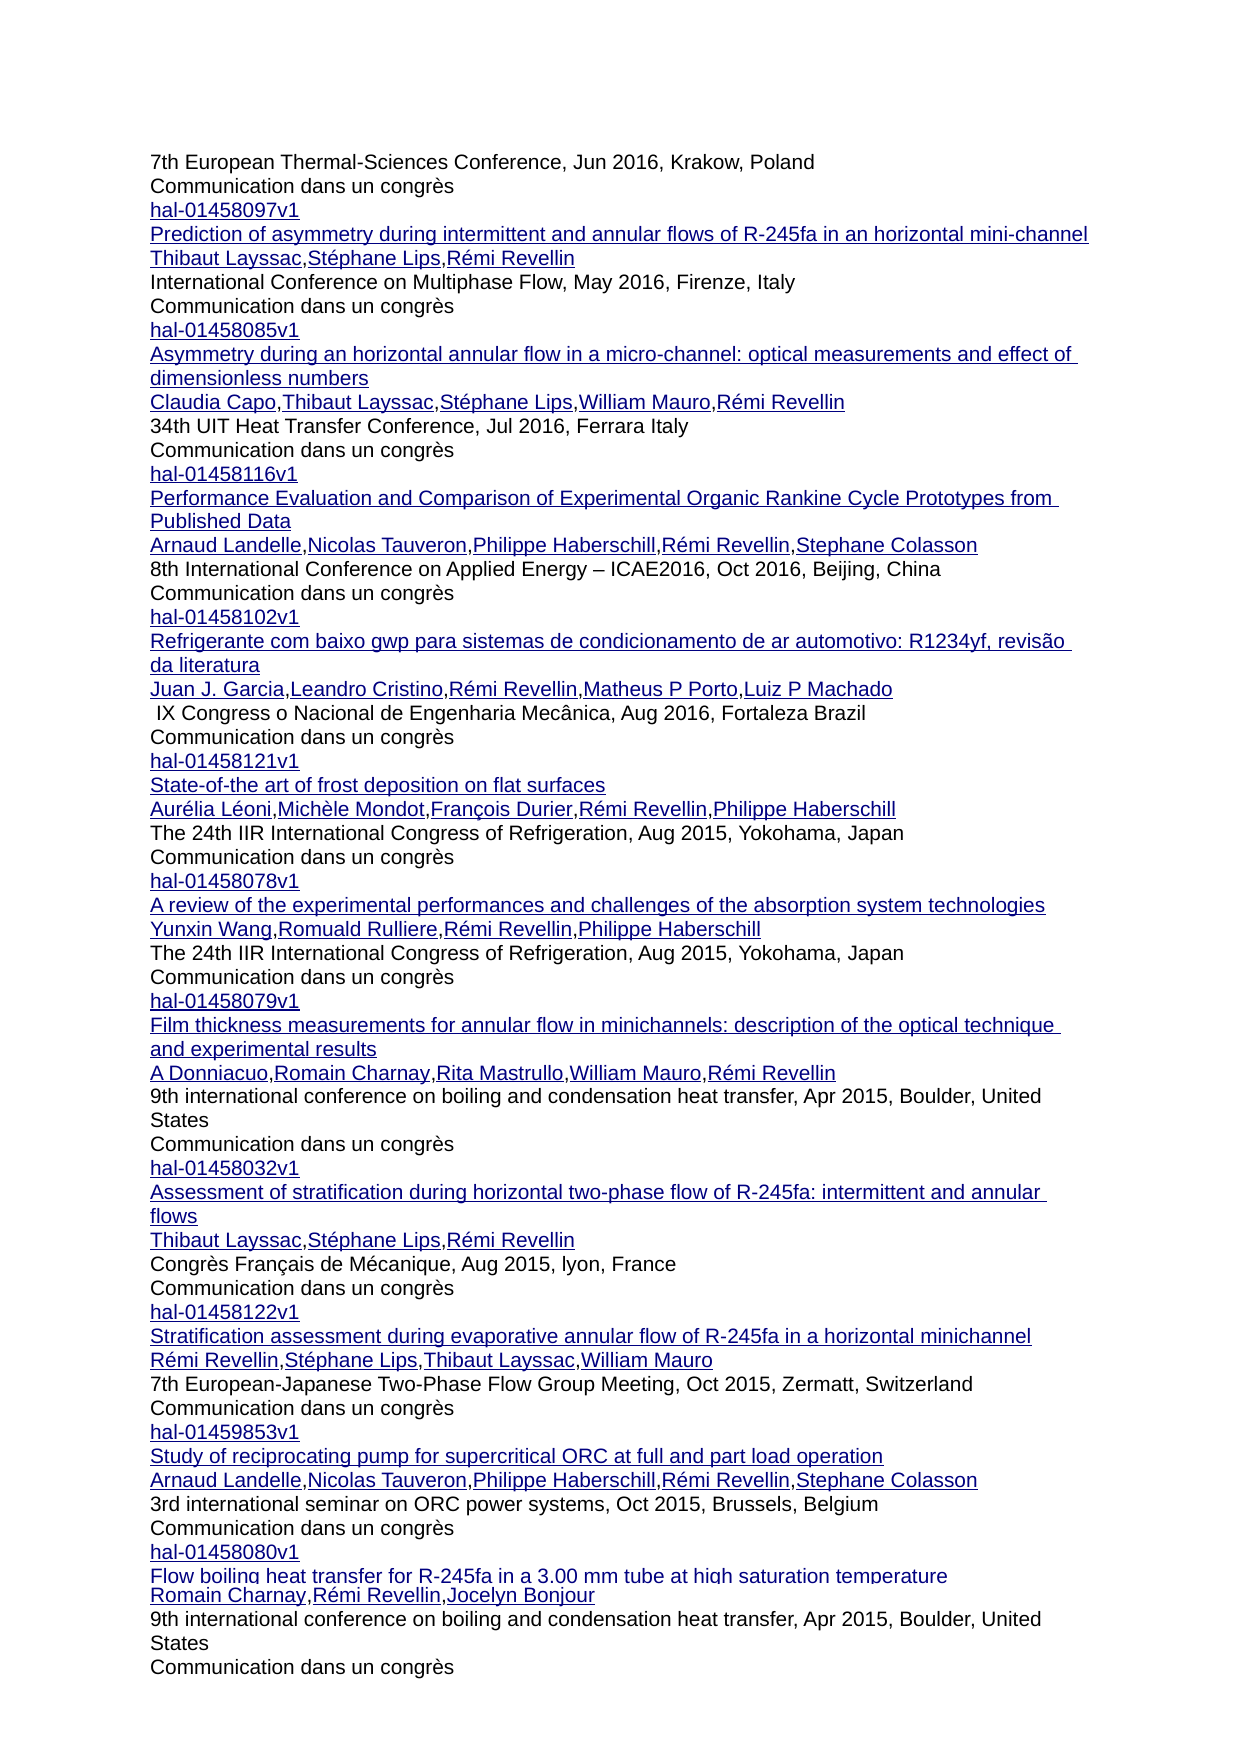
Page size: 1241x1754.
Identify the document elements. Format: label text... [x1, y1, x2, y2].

table_cell 7th European Thermal-Sciences Conference, Jun 2016, Krakow, Poland Communication dans un congrès hal-01458097v1 [150, 150, 1090, 222]
table_cell Performance Evaluation and Comparison of Experimental Organic Rankine Cycle Prototypes from Published Data Arnaud Landelle,Nicolas Tauveron,Philippe Haberschill,Rémi Revellin,Stephane Colasson 8th International Conference on Applied Energy – ICAE2016, Oct 2016, Beijing, China Communication dans un congrès hal-01458102v1 [150, 485, 1090, 629]
table_cell Film thickness measurements for annular flow in minichannels: description of the optical technique and experimental results A Donniacuo,Romain Charnay,Rita Mastrullo,William Mauro,Rémi Revellin 9th international conference on boiling and condensation heat transfer, Apr 2015, Boulder, United States Communication dans un congrès hal-01458032v1 [150, 1013, 1090, 1180]
table_cell Flow boiling heat transfer for R-245fa in a 3.00 mm tube at high saturation temperature Romain Charnay,Rémi Revellin,Jocelyn Bonjour 9th international conference on boiling and condensation heat transfer, Apr 2015, Boulder, United States Communication dans un congrès [150, 1564, 1090, 1679]
table_cell State-of-the art of frost deposition on flat surfaces Aurélia Léoni,Michèle Mondot,François Durier,Rémi Revellin,Philippe Haberschill The 24th IIR International Congress of Refrigeration, Aug 2015, Yokohama, Japan Communication dans un congrès hal-01458078v1 [150, 773, 1090, 893]
table_cell A review of the experimental performances and challenges of the absorption system technologies Yunxin Wang,Romuald Rulliere,Rémi Revellin,Philippe Haberschill The 24th IIR International Congress of Refrigeration, Aug 2015, Yokohama, Japan Communication dans un congrès hal-01458079v1 [150, 893, 1090, 1012]
table_cell Study of reciprocating pump for supercritical ORC at full and part load operation Arnaud Landelle,Nicolas Tauveron,Philippe Haberschill,Rémi Revellin,Stephane Colasson 3rd international seminar on ORC power systems, Oct 2015, Brussels, Belgium Communication dans un congrès hal-01458080v1 [150, 1444, 1090, 1563]
table_cell Refrigerante com baixo gwp para sistemas de condicionamento de ar automotivo: R1234yf, revisão da literatura Juan J. Garcia,Leandro Cristino,Rémi Revellin,Matheus P Porto,Luiz P Machado IX Congress o Nacional de Engenharia Mecânica, Aug 2016, Fortaleza Brazil Communication dans un congrès hal-01458121v1 [150, 629, 1090, 773]
table_cell Assessment of stratification during horizontal two-phase flow of R-245fa: intermittent and annular flows Thibaut Layssac,Stéphane Lips,Rémi Revellin Congrès Français de Mécanique, Aug 2015, lyon, France Communication dans un congrès hal-01458122v1 [150, 1180, 1090, 1324]
table_cell Asymmetry during an horizontal annular flow in a micro-channel: optical measurements and effect of dimensionless numbers Claudia Capo,Thibaut Layssac,Stéphane Lips,William Mauro,Rémi Revellin 34th UIT Heat Transfer Conference, Jul 2016, Ferrara Italy Communication dans un congrès hal-01458116v1 [150, 342, 1090, 485]
table_cell Stratification assessment during evaporative annular flow of R-245fa in a horizontal minichannel Rémi Revellin,Stéphane Lips,Thibaut Layssac,William Mauro 7th European-Japanese Two-Phase Flow Group Meeting, Oct 2015, Zermatt, Switzerland Communication dans un congrès hal-01459853v1 [150, 1324, 1090, 1444]
table_cell Prediction of asymmetry during intermittent and annular flows of R-245fa in an horizontal mini-channel Thibaut Layssac,Stéphane Lips,Rémi Revellin International Conference on Multiphase Flow, May 2016, Firenze, Italy Communication dans un congrès hal-01458085v1 [150, 222, 1090, 342]
